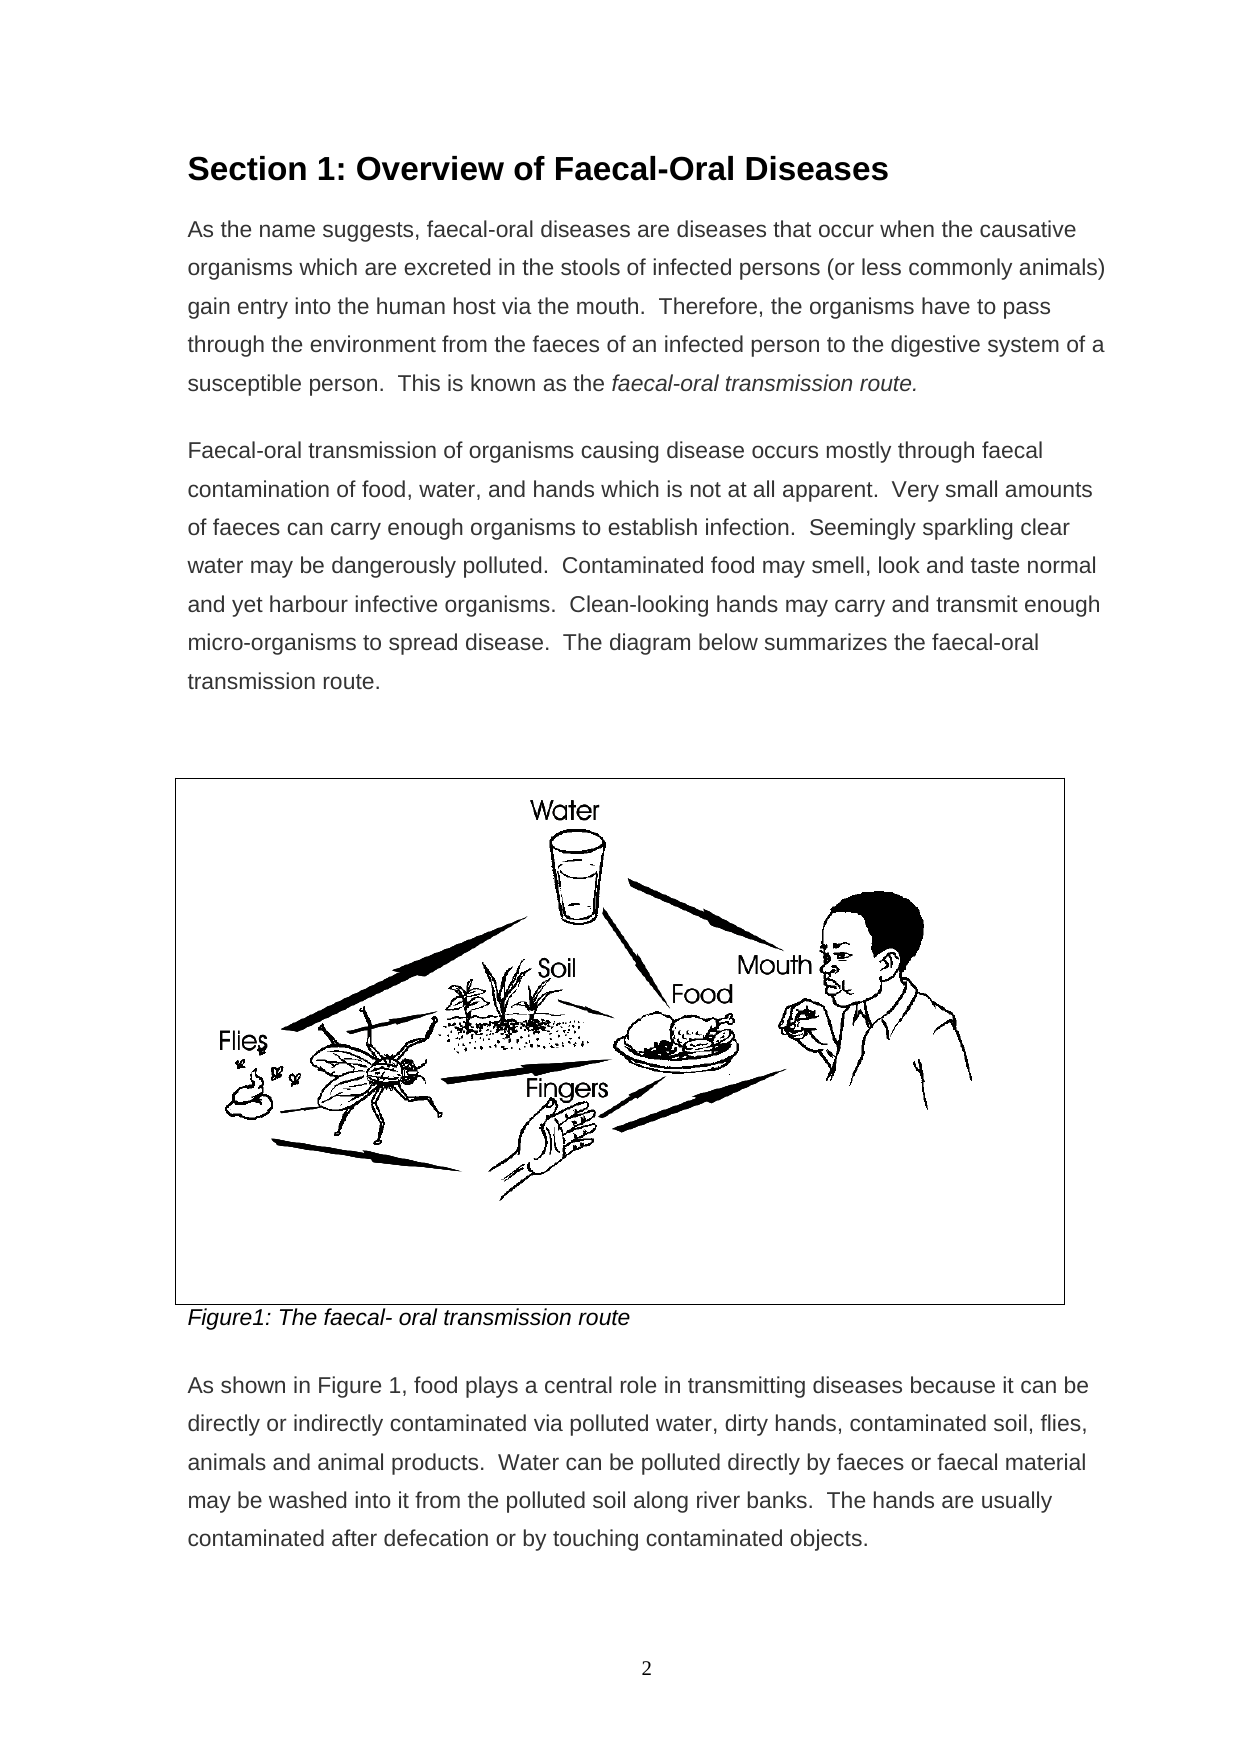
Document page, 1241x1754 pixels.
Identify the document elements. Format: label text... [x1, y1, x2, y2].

text Faecal-oral transmission of organisms causing disease occurs mostly through faecal contamination of food, water, and hands which is not at all apparent. Very small amounts of faeces can carry enough organisms to establish infection. Seemingly sparkling clear water may be dangerously polluted. Contaminated food may smell, look and taste normal and yet harbour infective organisms. Clean-looking hands may carry and transmit enough micro-organisms to spread disease. The diagram below summarizes the faecal-oral transmission route. [187, 438, 1106, 694]
text Figure1: The faecal- oral transmission route [187, 1305, 1106, 1330]
picture [218, 787, 1023, 1295]
table_header [176, 779, 1064, 1304]
text As shown in Figure 1, food plays a central role in transmitting diseases because it can be directly or indirectly contaminated via polluted water, dirty hands, contaminated soil, flies, animals and animal products. Water can be polluted directly by faeces or faecal material may be washed into it from the polluted soil along river banks. The hands are usually contaminated after defecation or by touching contaminated objects. [187, 1372, 1106, 1552]
subtitle Section 1: Overview of Faecal-Oral Diseases [187, 150, 1106, 187]
text As the name suggests, faecal-oral diseases are diseases that occur when the causative organisms which are excreted in the stools of infected persons (or less commonly animals) gain entry into the human host via the mouth. Therefore, the organisms have to pass through the environment from the faeces of an infected person to the digestive system of a susceptible person. This is known as the faecal-oral transmission route. [187, 216, 1106, 396]
